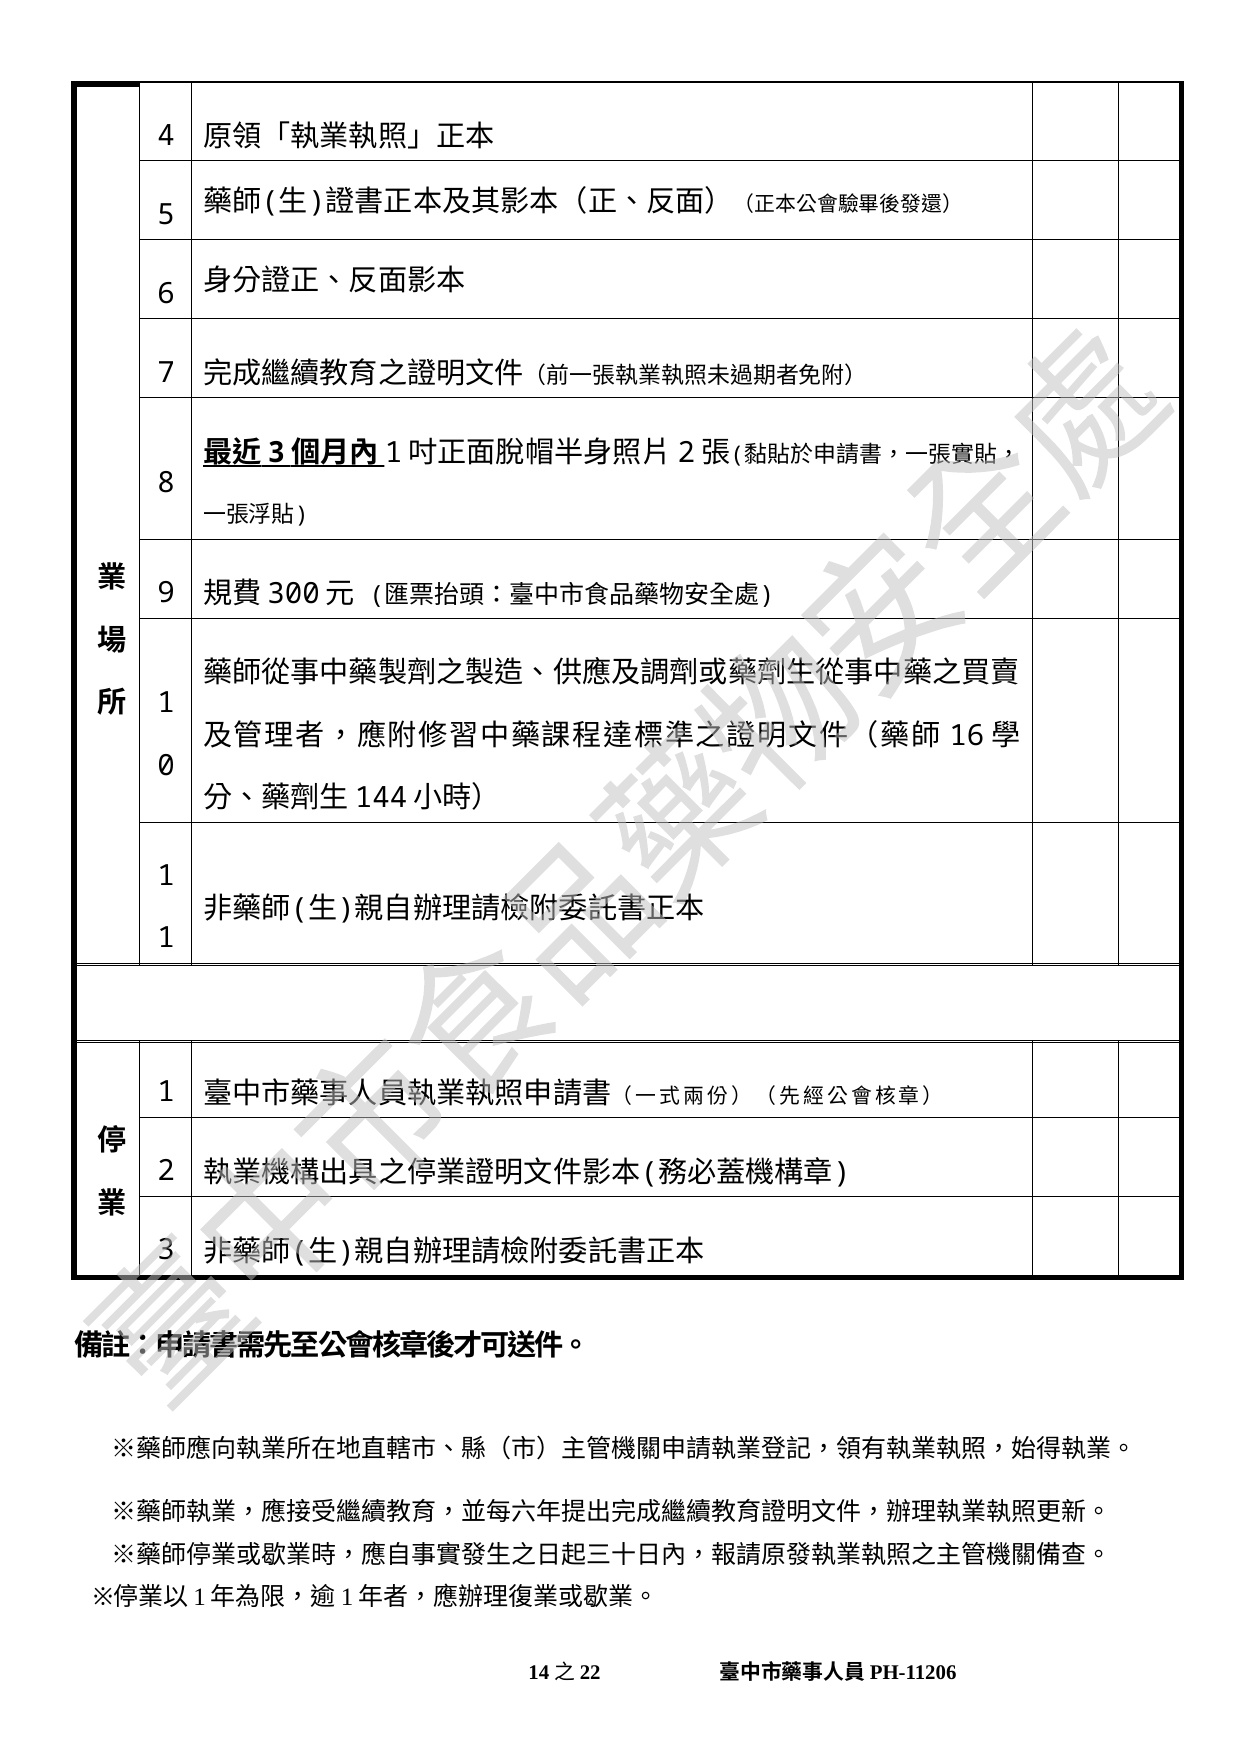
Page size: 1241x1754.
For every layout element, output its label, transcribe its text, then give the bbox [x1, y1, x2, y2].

table_cell 臺中市藥事人員執業執照申請書（一式兩份）（先經公會核章） [374, 1092, 428, 1117]
table_cell 原領「執業執照」正本 [192, 83, 1032, 160]
table_cell 執業機構出具之停業證明文件影本(務必蓋機構章) [192, 1118, 1032, 1196]
table_cell 業場所 [77, 87, 139, 963]
table_cell 非藥師(生)親自辦理請檢附委託書正本 [258, 1197, 304, 1220]
table_cell [1049, 392, 1059, 397]
text ※藥師應向執業所在地直轄市、縣（市）主管機關申請執業登記，領有執業執照，始得執業。 [74, 1405, 1181, 1467]
table_cell [1033, 437, 1118, 539]
table_cell [1119, 161, 1179, 239]
table_cell 10 [140, 619, 191, 822]
table_cell 最近3個月內1吋正面脫帽半身照片2張(黏貼於申請書，一張實貼，一張浮貼) [192, 398, 1032, 539]
table_cell [1033, 371, 1046, 397]
table_cell 臺中市藥事人員執業執照申請書（一式兩份）（先經公會核章） [323, 1099, 356, 1117]
table_cell 1 [140, 1043, 191, 1117]
table_cell [1119, 83, 1179, 160]
table_cell 臺中市藥事人員執業執照申請書（一式兩份）（先經公會核章） [352, 1043, 1032, 1117]
table_cell 6 [140, 240, 191, 318]
table_cell 11 [140, 823, 191, 963]
table_cell [442, 985, 490, 1033]
table_cell [1079, 428, 1097, 448]
table_cell 8 [140, 398, 191, 539]
table_cell [1119, 240, 1179, 318]
table_cell [1119, 1197, 1179, 1275]
table_cell [1033, 1118, 1118, 1196]
table_cell [1135, 398, 1149, 407]
text 備註：申請書需先至公會核章後才可送件。 [203, 1322, 227, 1340]
table_cell [1097, 376, 1118, 397]
table_cell [1033, 83, 1118, 160]
table_cell 身分證正、反面影本 [192, 240, 1032, 318]
table_cell 完成繼續教育之證明文件（前一張執業執照未過期者免附） [192, 319, 1032, 397]
table_cell [1033, 1197, 1118, 1275]
table_cell [1119, 540, 1179, 618]
table_cell [1033, 1043, 1118, 1117]
table_cell [1119, 1043, 1179, 1117]
table_cell [817, 540, 1032, 618]
table_cell [1033, 161, 1118, 239]
table_cell 藥師(生)證書正本及其影本（正、反面）（正本公會驗畢後發還） [192, 161, 1032, 239]
table_cell [1119, 398, 1179, 539]
table_cell 停業 [77, 1043, 139, 1275]
table_cell 3 [140, 1197, 191, 1275]
table_cell 非藥師(生)親自辦理請檢附委託書正本 [192, 1197, 244, 1275]
table_cell [423, 1029, 438, 1040]
table_cell [1033, 240, 1118, 318]
table_cell [1033, 398, 1118, 462]
table_cell [1119, 619, 1179, 822]
text ※藥師執業，應接受繼續教育，並每六年提出完成繼續教育證明文件，辦理執業執照更新。 [74, 1467, 1181, 1530]
table_cell [1119, 319, 1179, 397]
table_cell [77, 966, 424, 1040]
text 備註：申請書需先至公會核章後才可送件。 [140, 1341, 158, 1363]
table_cell 規費300元 (匯票抬頭：臺中市食品藥物安全處) [192, 540, 875, 618]
table_cell [1033, 619, 1118, 822]
table_cell [1033, 823, 1118, 963]
table_cell 4 [140, 83, 191, 160]
text ※停業以1年為限，逾1年者，應辦理復業或歇業。 [74, 1572, 1181, 1613]
text 備註：申請書需先至公會核章後才可送件。 [223, 1322, 1181, 1363]
table_cell 5 [140, 161, 191, 239]
table_cell [1119, 1118, 1179, 1196]
table_cell 9 [140, 540, 191, 618]
table_cell [1111, 400, 1118, 414]
table_cell [1033, 319, 1118, 397]
table_cell 臺中市藥事人員執業執照申請書（一式兩份）（先經公會核章） [192, 1043, 379, 1117]
table_cell [1119, 823, 1179, 963]
table_cell [558, 966, 594, 984]
table_cell 藥師從事中藥製劑之製造、供應及調劑或藥劑生從事中藥之買賣及管理者，應附修習中藥課程達標準之證明文件（藥師16學分、藥劑生144小時） [192, 619, 1032, 822]
table_cell 2 [140, 1118, 191, 1196]
table_cell [434, 976, 457, 999]
table_cell [483, 966, 1179, 1040]
text 備註：申請書需先至公會核章後才可送件。 [74, 1322, 128, 1363]
table_cell 非藥師(生)親自辦理請檢附委託書正本 [192, 823, 1032, 963]
text 備註：申請書需先至公會核章後才可送件。 [123, 1322, 163, 1356]
table_cell 非藥師(生)親自辦理請檢附委託書正本 [217, 1202, 272, 1247]
text ※藥師停業或歇業時，應自事實發生之日起三十日內，報請原發執業執照之主管機關備查。 [74, 1530, 1181, 1572]
table_cell [1033, 540, 1118, 618]
table_cell [456, 998, 504, 1040]
table_cell [428, 970, 483, 1025]
table_cell 7 [140, 319, 191, 397]
table_cell 非藥師(生)親自辦理請檢附委託書正本 [253, 1197, 1032, 1275]
